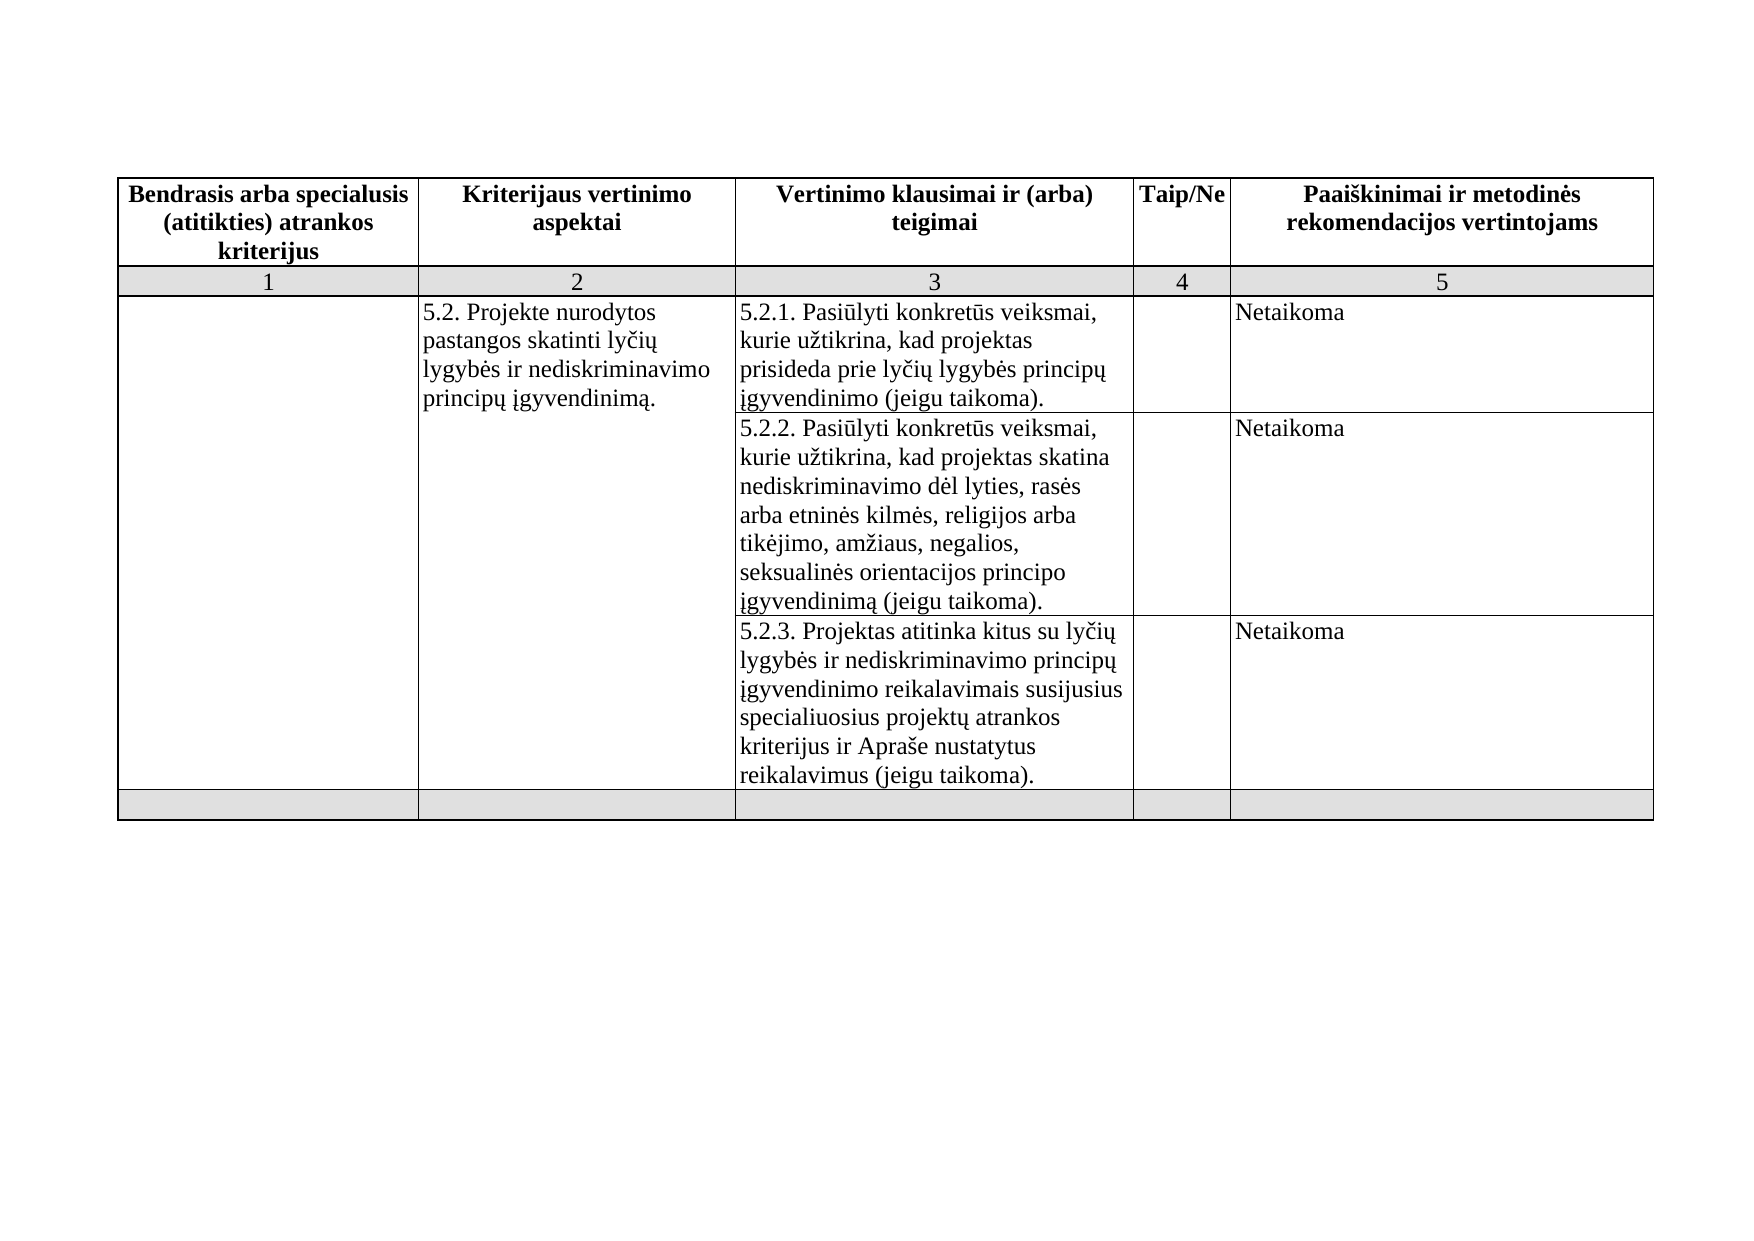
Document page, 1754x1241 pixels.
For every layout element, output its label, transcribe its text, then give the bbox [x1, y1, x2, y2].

table_cell [119, 297, 418, 789]
table_cell Netaikoma [1231, 413, 1653, 615]
table_cell 5.2.3. Projektas atitinka kitus su lyčių lygybės ir nediskriminavimo principų įgyvendinimo reikalavimais susijusius specialiuosius projektų atrankos kriterijus ir Apraše nustatytus reikalavimus (jeigu taikoma). [736, 616, 1133, 789]
table_header Kriterijaus vertinimo aspektai [419, 179, 735, 265]
table_cell 5.2.2. Pasiūlyti konkretūs veiksmai, kurie užtikrina, kad projektas skatina nediskriminavimo dėl lyties, rasės arba etninės kilmės, religijos arba tikėjimo, amžiaus, negalios, seksualinės orientacijos principo įgyvendinimą (jeigu taikoma). [736, 413, 1133, 615]
table_header Bendrasis arba specialusis (atitikties) atrankos kriterijus [119, 179, 418, 265]
table_header Taip/Ne [1134, 179, 1230, 265]
table_cell [736, 790, 1133, 819]
table_cell Netaikoma [1231, 297, 1653, 412]
table_cell 1 [119, 267, 418, 295]
table_cell 5.2. Projekte nurodytos pastangos skatinti lyčių lygybės ir nediskriminavimo principų įgyvendinimą. [419, 297, 735, 789]
table_cell [1134, 413, 1230, 615]
table_header Paaiškinimai ir metodinės rekomendacijos vertintojams [1231, 179, 1653, 265]
table_cell [419, 790, 735, 819]
table_cell 3 [736, 267, 1133, 295]
table_cell 5 [1231, 267, 1653, 295]
table_cell [1134, 297, 1230, 412]
table_cell [119, 790, 418, 819]
table_cell Netaikoma [1231, 616, 1653, 789]
table_cell [1134, 790, 1230, 819]
table_cell [1231, 790, 1653, 819]
table_cell [1134, 616, 1230, 789]
table_cell 5.2.1. Pasiūlyti konkretūs veiksmai, kurie užtikrina, kad projektas prisideda prie lyčių lygybės principų įgyvendinimo (jeigu taikoma). [736, 297, 1133, 412]
table_cell 4 [1134, 267, 1230, 295]
table_cell 2 [419, 267, 735, 295]
table_header Vertinimo klausimai ir (arba) teigimai [736, 179, 1133, 265]
